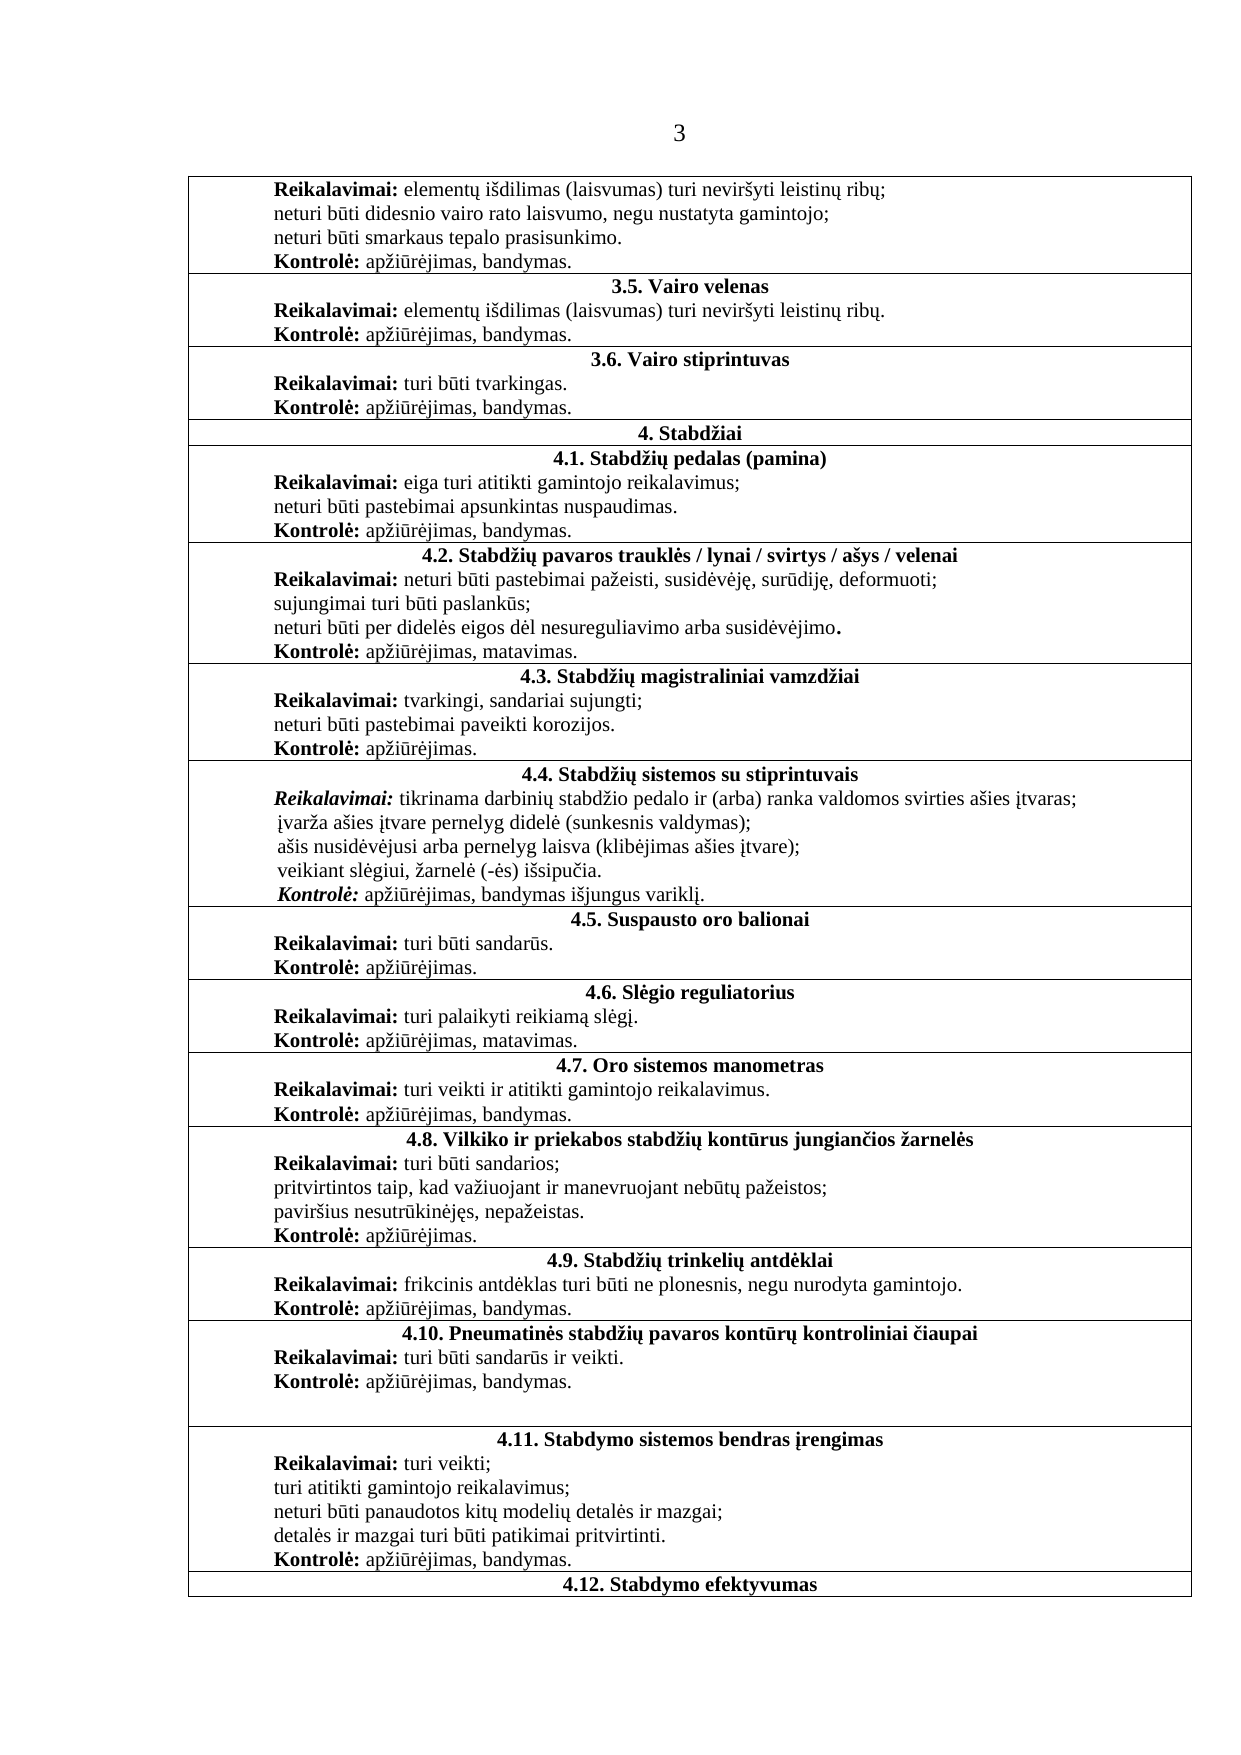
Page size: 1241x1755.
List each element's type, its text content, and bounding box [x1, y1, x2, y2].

table_cell 4.9. Stabdžių trinkelių antdėklai Reikalavimai: frikcinis antdėklas turi būti ne plonesnis, negu nurodyta gamintojo. Kontrolė: apžiūrėjimas, bandymas. [189, 1248, 1191, 1320]
table_cell Reikalavimai: elementų išdilimas (laisvumas) turi neviršyti leistinų ribų; neturi būti didesnio vairo rato laisvumo, negu nustatyta gamintojo; neturi būti smarkaus tepalo prasisunkimo. Kontrolė: apžiūrėjimas, bandymas. [189, 177, 1191, 273]
table_cell 4.12. Stabdymo efektyvumas [189, 1572, 1191, 1596]
table_cell 3.5. Vairo velenas Reikalavimai: elementų išdilimas (laisvumas) turi neviršyti leistinų ribų. Kontrolė: apžiūrėjimas, bandymas. [189, 274, 1191, 346]
table_cell 4.11. Stabdymo sistemos bendras įrengimas Reikalavimai: turi veikti; turi atitikti gamintojo reikalavimus; neturi būti panaudotos kitų modelių detalės ir mazgai; detalės ir mazgai turi būti patikimai pritvirtinti. Kontrolė: apžiūrėjimas, bandymas. [189, 1427, 1191, 1571]
table_cell 4.6. Slėgio reguliatorius Reikalavimai: turi palaikyti reikiamą slėgį. Kontrolė: apžiūrėjimas, matavimas. [189, 980, 1191, 1052]
table_cell 4.8. Vilkiko ir priekabos stabdžių kontūrus jungiančios žarnelės Reikalavimai: turi būti sandarios; pritvirtintos taip, kad važiuojant ir manevruojant nebūtų pažeistos; paviršius nesutrūkinėjęs, nepažeistas. Kontrolė: apžiūrėjimas. [189, 1127, 1191, 1247]
table_cell 4.3. Stabdžių magistraliniai vamzdžiai Reikalavimai: tvarkingi, sandariai sujungti; neturi būti pastebimai paveikti korozijos. Kontrolė: apžiūrėjimas. [189, 664, 1191, 760]
table_cell 4.2. Stabdžių pavaros trauklės / lynai / svirtys / ašys / velenai Reikalavimai: neturi būti pastebimai pažeisti, susidėvėję, surūdiję, deformuoti; sujungimai turi būti paslankūs; neturi būti per didelės eigos dėl nesureguliavimo arba susidėvėjimo. Kontrolė: apžiūrėjimas, matavimas. [189, 543, 1191, 663]
table_cell 4. Stabdžiai [189, 420, 1191, 444]
table_cell 3.6. Vairo stiprintuvas Reikalavimai: turi būti tvarkingas. Kontrolė: apžiūrėjimas, bandymas. [189, 347, 1191, 419]
table_cell 4.7. Oro sistemos manometras Reikalavimai: turi veikti ir atitikti gamintojo reikalavimus. Kontrolė: apžiūrėjimas, bandymas. [189, 1053, 1191, 1126]
table_cell 4.10. Pneumatinės stabdžių pavaros kontūrų kontroliniai čiaupai Reikalavimai: turi būti sandarūs ir veikti. Kontrolė: apžiūrėjimas, bandymas. [189, 1321, 1191, 1426]
table_cell 4.5. Suspausto oro balionai Reikalavimai: turi būti sandarūs. Kontrolė: apžiūrėjimas. [189, 907, 1191, 979]
table_cell 4.1. Stabdžių pedalas (pamina) Reikalavimai: eiga turi atitikti gamintojo reikalavimus; neturi būti pastebimai apsunkintas nuspaudimas. Kontrolė: apžiūrėjimas, bandymas. [189, 446, 1191, 542]
table_cell 4.4. Stabdžių sistemos su stiprintuvais Reikalavimai: tikrinama darbinių stabdžio pedalo ir (arba) ranka valdomos svirties ašies įtvaras; įvarža ašies įtvare pernelyg didelė (sunkesnis valdymas); ašis nusidėvėjusi arba pernelyg laisva (klibėjimas ašies įtvare); veikiant slėgiui, žarnelė (-ės) išsipučia. Kontrolė: apžiūrėjimas, bandymas išjungus variklį. [189, 761, 1191, 906]
